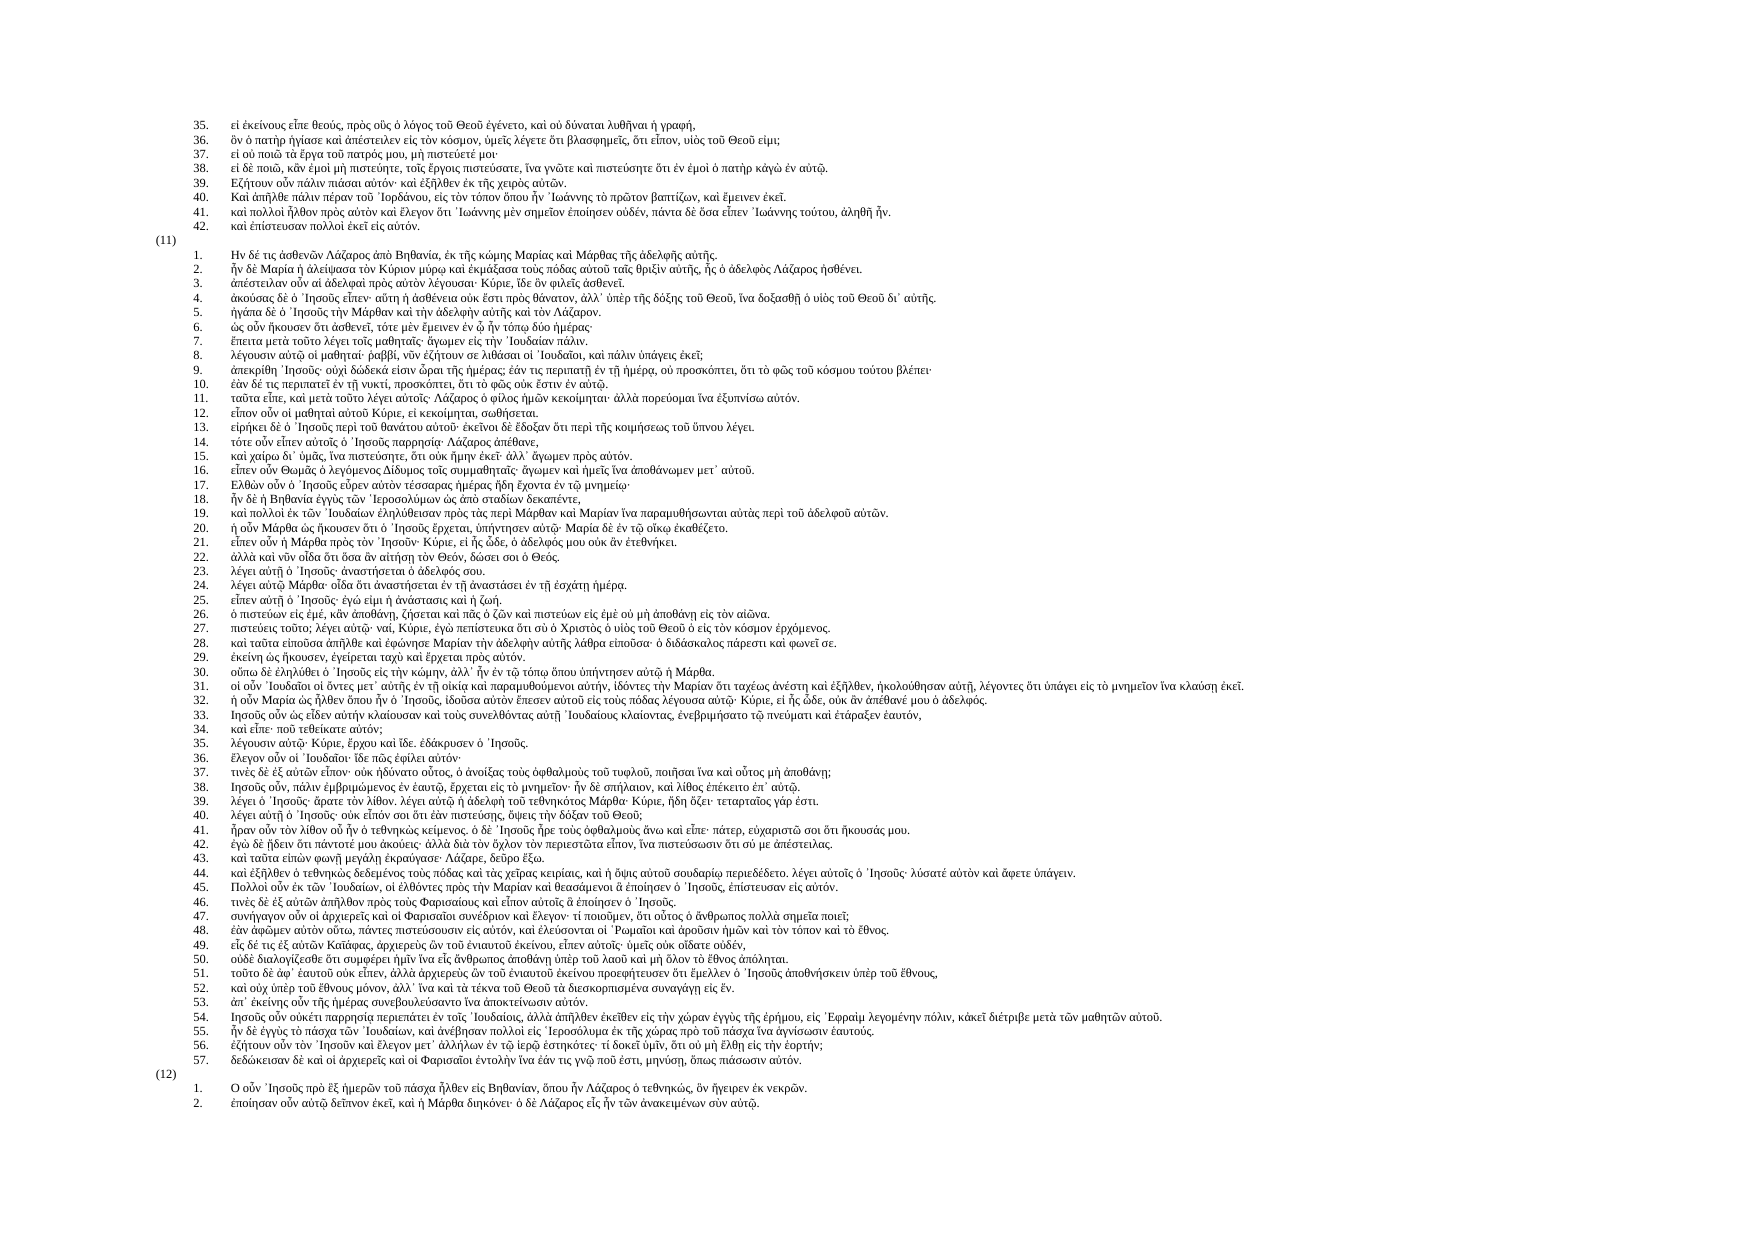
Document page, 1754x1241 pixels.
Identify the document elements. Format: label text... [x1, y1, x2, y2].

list εἶπον οὖν οἱ μαθηταὶ αὐτοῦ Κύριε, εἰ κεκοίμηται, σωθήσεται. [193, 406, 1636, 420]
list ἦραν οὖν τὸν λίθον οὗ ἦν ὁ τεθνηκὼς κείμενος. ὁ δὲ ᾿Ιησοῦς ἦρε τοὺς ὀφθαλμοὺς ἄνω καὶ εἶπε· πάτερ, εὐχαριστῶ σοι ὅτι ἤκουσάς μου. [193, 822, 1636, 837]
list ἡ οὖν Μάρθα ὡς ἤκουσεν ὅτι ὁ ᾿Ιησοῦς ἔρχεται, ὑπήντησεν αὐτῷ· Μαρία δὲ ἐν τῷ οἴκῳ ἐκαθέζετο. [193, 521, 1636, 535]
list καὶ ταῦτα εἰπὼν φωνῇ μεγάλῃ ἐκραύγασε· Λάζαρε, δεῦρο ἔξω. [193, 851, 1636, 866]
list λέγει αὐτῷ Μάρθα· οἶδα ὅτι ἀναστήσεται ἐν τῇ ἀναστάσει ἐν τῇ ἐσχάτῃ ἡμέρᾳ. [193, 578, 1636, 592]
list καὶ ταῦτα εἰποῦσα ἀπῆλθε καὶ ἐφώνησε Μαρίαν τὴν ἀδελφὴν αὐτῆς λάθρα εἰποῦσα· ὁ διδάσκαλος πάρεστι καὶ φωνεῖ σε. [193, 636, 1636, 650]
list εἰ ἐκείνους εἶπε θεούς, πρὸς οὓς ὁ λόγος τοῦ Θεοῦ ἐγένετο, καὶ οὐ δύναται λυθῆναι ἡ γραφή, [193, 118, 1636, 132]
list ἀπέστειλαν οὖν αἱ ἀδελφαὶ πρὸς αὐτὸν λέγουσαι· Κύριε, ἴδε ὃν φιλεῖς ἀσθενεῖ. [193, 276, 1636, 291]
list ὡς οὖν ἤκουσεν ὅτι ἀσθενεῖ, τότε μὲν ἔμεινεν ἐν ᾧ ἦν τόπῳ δύο ἡμέρας· [193, 319, 1636, 334]
list λέγει αὐτῇ ὁ ᾿Ιησοῦς· οὐκ εἶπόν σοι ὅτι ἐὰν πιστεύσῃς, ὄψεις τὴν δόξαν τοῦ Θεοῦ; [193, 808, 1636, 822]
list τότε οὖν εἶπεν αὐτοῖς ὁ ᾿Ιησοῦς παρρησίᾳ· Λάζαρος ἀπέθανε, [193, 434, 1636, 449]
list εἷς δέ τις ἐξ αὐτῶν Καῑάφας, ἀρχιερεὺς ὢν τοῦ ἐνιαυτοῦ ἐκείνου, εἶπεν αὐτοῖς· ὑμεῖς οὐκ οἴδατε οὐδέν, [193, 937, 1636, 952]
list καὶ οὐχ ὑπὲρ τοῦ ἔθνους μόνον, ἀλλ᾿ ἵνα καὶ τὰ τέκνα τοῦ Θεοῦ τὰ διεσκορπισμένα συναγάγῃ εἰς ἕν. [193, 981, 1636, 995]
list εἶπεν αὐτῇ ὁ ᾿Ιησοῦς· ἐγώ εἰμι ἡ ἀνάστασις καὶ ἡ ζωή. [193, 592, 1636, 607]
list καὶ ἐξῆλθεν ὁ τεθνηκὼς δεδεμένος τοὺς πόδας καὶ τὰς χεῖρας κειρίαις, καὶ ἡ ὄψις αὐτοῦ σουδαρίῳ περιεδέδετο. λέγει αὐτοῖς ὁ ᾿Ιησοῦς· λύσατέ αὐτὸν καὶ ἄφετε ὑπάγειν. [193, 866, 1636, 880]
list Ελθὼν οὖν ὁ ᾿Ιησοῦς εὗρεν αὐτὸν τέσσαρας ἡμέρας ἤδη ἔχοντα ἐν τῷ μνημείῳ· [193, 477, 1636, 492]
list Ιησοῦς οὖν ὡς εἶδεν αὐτήν κλαίουσαν καὶ τοὺς συνελθόντας αὐτῇ ᾿Ιουδαίους κλαίοντας, ἐνεβριμήσατο τῷ πνεύματι καὶ ἐτάραξεν ἑαυτόν, [193, 707, 1636, 722]
list Ο οὖν ᾿Ιησοῦς πρὸ ἓξ ἡμερῶν τοῦ πάσχα ἦλθεν εἰς Βηθανίαν, ὅπου ἦν Λάζαρος ὁ τεθνηκώς, ὃν ἤγειρεν ἐκ νεκρῶν. [193, 1081, 1636, 1096]
list εἶπεν οὖν Θωμᾶς ὁ λεγόμενος Δίδυμος τοῖς συμμαθηταῖς· ἄγωμεν καὶ ἡμεῖς ἵνα ἀποθάνωμεν μετ᾿ αὐτοῦ. [193, 463, 1636, 477]
list Εζήτουν οὖν πάλιν πιάσαι αὐτόν· καὶ ἐξῆλθεν ἐκ τῆς χειρὸς αὐτῶν. [193, 176, 1636, 190]
list ἦν δὲ ἐγγὺς τὸ πάσχα τῶν ᾿Ιουδαίων, καὶ ἀνέβησαν πολλοὶ εἰς ῾Ιεροσόλυμα ἐκ τῆς χώρας πρὸ τοῦ πάσχα ἵνα ἁγνίσωσιν ἑαυτούς. [193, 1024, 1636, 1038]
list εἰρήκει δὲ ὁ ᾿Ιησοῦς περὶ τοῦ θανάτου αὐτοῦ· ἐκεῖνοι δὲ ἔδοξαν ὅτι περὶ τῆς κοιμήσεως τοῦ ὕπνου λέγει. [193, 420, 1636, 434]
list ἐὰν ἀφῶμεν αὐτὸν οὕτω, πάντες πιστεύσουσιν εἰς αὐτόν, καὶ ἐλεύσονται οἱ ῾Ρωμαῖοι καὶ ἀροῦσιν ἡμῶν καὶ τὸν τόπον καὶ τὸ ἔθνος. [193, 923, 1636, 937]
list ἔλεγον οὖν οἱ ᾿Ιουδαῖοι· ἴδε πῶς ἐφίλει αὐτόν· [193, 751, 1636, 765]
list ἐκείνη ὡς ἤκουσεν, ἐγείρεται ταχὺ καὶ ἔρχεται πρὸς αὐτόν. [193, 650, 1636, 664]
list τοῦτο δὲ ἀφ᾿ ἑαυτοῦ οὐκ εἶπεν, ἀλλὰ ἀρχιερεὺς ὢν τοῦ ἐνιαυτοῦ ἐκείνου προεφήτευσεν ὅτι ἔμελλεν ὁ ᾿Ιησοῦς ἀποθνήσκειν ὑπὲρ τοῦ ἔθνους, [193, 966, 1636, 981]
list λέγουσιν αὐτῷ· Κύριε, ἔρχου καὶ ἴδε. ἐδάκρυσεν ὁ ᾿Ιησοῦς. [193, 736, 1636, 751]
list ἀλλὰ καὶ νῦν οἶδα ὅτι ὅσα ἂν αἰτήσῃ τὸν Θεόν, δώσει σοι ὁ Θεός. [193, 549, 1636, 564]
list ἡ οὖν Μαρία ὡς ἦλθεν ὅπου ἦν ὁ ᾿Ιησοῦς, ἰδοῦσα αὐτὸν ἔπεσεν αὐτοῦ εἰς τοὺς πόδας λέγουσα αὐτῷ· Κύριε, εἰ ἦς ὧδε, οὐκ ἂν ἀπέθανέ μου ὁ ἀδελφός. [193, 693, 1636, 707]
list οὔπω δὲ ἐληλύθει ὁ ᾿Ιησοῦς εἰς τὴν κώμην, ἀλλ᾿ ἦν ἐν τῷ τόπῳ ὅπου ὑπήντησεν αὐτῷ ἡ Μάρθα. [193, 664, 1636, 679]
list ἐποίησαν οὖν αὐτῷ δεῖπνον ἐκεῖ, καὶ ἡ Μάρθα διηκόνει· ὁ δὲ Λάζαρος εἷς ἦν τῶν ἀνακειμένων σὺν αὐτῷ. [193, 1096, 1636, 1110]
list οὐδὲ διαλογίζεσθε ὅτι συμφέρει ἡμῖν ἵνα εἷς ἄνθρωπος ἀποθάνῃ ὑπὲρ τοῦ λαοῦ καὶ μὴ ὅλον τὸ ἔθνος ἀπόληται. [193, 952, 1636, 966]
list τινὲς δὲ ἐξ αὐτῶν ἀπῆλθον πρὸς τοὺς Φαρισαίους καὶ εἶπον αὐτοῖς ἃ ἐποίησεν ὁ ᾿Ιησοῦς. [193, 894, 1636, 909]
list ἦν δὲ Μαρία ἡ ἀλείψασα τὸν Κύριον μύρῳ καὶ ἐκμάξασα τοὺς πόδας αὐτοῦ ταῖς θριξὶν αὐτῆς, ἧς ὁ ἀδελφὸς Λάζαρος ἠσθένει. [193, 262, 1636, 276]
list ἀπεκρίθη ᾿Ιησοῦς· οὐχὶ δώδεκά εἰσιν ὧραι τῆς ἡμέρας; ἐάν τις περιπατῇ ἐν τῇ ἡμέρᾳ, οὐ προσκόπτει, ὅτι τὸ φῶς τοῦ κόσμου τούτου βλέπει· [193, 362, 1636, 377]
list καὶ χαίρω δι᾿ ὑμᾶς, ἵνα πιστεύσητε, ὅτι οὐκ ἤμην ἐκεῖ· ἀλλ᾿ ἄγωμεν πρὸς αὐτόν. [193, 449, 1636, 463]
list Πολλοὶ οὖν ἐκ τῶν ᾿Ιουδαίων, οἱ ἐλθόντες πρὸς τὴν Μαρίαν καὶ θεασάμενοι ἃ ἐποίησεν ὁ ᾿Ιησοῦς, ἐπίστευσαν εἰς αὐτόν. [193, 880, 1636, 894]
list ἐὰν δέ τις περιπατεῖ ἐν τῇ νυκτί, προσκόπτει, ὅτι τὸ φῶς οὐκ ἔστιν ἐν αὐτῷ. [193, 377, 1636, 391]
list Ιησοῦς οὖν οὐκέτι παρρησίᾳ περιεπάτει ἐν τοῖς ᾿Ιουδαίοις, ἀλλὰ ἀπῆλθεν ἐκεῖθεν εἰς τὴν χώραν ἐγγὺς τῆς ἐρήμου, εἰς ᾿Εφραὶμ λεγομένην πόλιν, κἀκεῖ διέτριβε μετὰ τῶν μαθητῶν αὐτοῦ. [193, 1009, 1636, 1024]
list καὶ ἐπίστευσαν πολλοὶ ἐκεῖ εἰς αὑτόν. [193, 219, 1636, 233]
list ἔπειτα μετὰ τοῦτο λέγει τοῖς μαθηταῖς· ἄγωμεν εἰς τὴν ᾿Ιουδαίαν πάλιν. [193, 334, 1636, 348]
list ἠγάπα δὲ ὁ ᾿Ιησοῦς τὴν Μάρθαν καὶ τὴν ἀδελφὴν αὐτῆς καὶ τὸν Λάζαρον. [193, 305, 1636, 319]
list ἀκούσας δὲ ὁ ᾿Ιησοῦς εἶπεν· αὕτη ἡ ἀσθένεια οὐκ ἔστι πρὸς θάνατον, ἀλλ᾿ ὑπὲρ τῆς δόξης τοῦ Θεοῦ, ἵνα δοξασθῇ ὁ υἱὸς τοῦ Θεοῦ δι᾿ αὐτῆς. [193, 291, 1636, 305]
list ἦν δὲ ἡ Βηθανία ἐγγὺς τῶν ῾Ιεροσολύμων ὡς ἀπὸ σταδίων δεκαπέντε, [193, 492, 1636, 506]
list ὁ πιστεύων εἰς ἐμέ, κἂν ἀποθάνῃ, ζήσεται καὶ πᾶς ὁ ζῶν καὶ πιστεύων εἰς ἐμὲ οὐ μὴ ἀποθάνῃ εἰς τὸν αἰῶνα. [193, 607, 1636, 621]
list εἰ δὲ ποιῶ, κἂν ἐμοὶ μὴ πιστεύητε, τοῖς ἔργοις πιστεύσατε, ἵνα γνῶτε καὶ πιστεύσητε ὅτι ἐν ἐμοὶ ὁ πατὴρ κἀγὼ ἐν αὐτῷ. [193, 161, 1636, 176]
list ἐγὼ δὲ ᾔδειν ὅτι πάντοτέ μου ἀκούεις· ἀλλὰ διὰ τὸν ὄχλον τὸν περιεστῶτα εἶπον, ἵνα πιστεύσωσιν ὅτι σύ με ἀπέστειλας. [193, 837, 1636, 851]
list λέγουσιν αὐτῷ οἱ μαθηταί· ῥαββί, νῦν ἐζήτουν σε λιθάσαι οἱ ᾿Ιουδαῖοι, καὶ πάλιν ὑπάγεις ἐκεῖ; [193, 348, 1636, 362]
list ἀπ᾿ ἐκείνης οὖν τῆς ἡμέρας συνεβουλεύσαντο ἵνα ἀποκτείνωσιν αὐτόν. [193, 995, 1636, 1009]
list συνήγαγον οὖν οἱ ἀρχιερεῖς καὶ οἱ Φαρισαῖοι συνέδριον καὶ ἔλεγον· τί ποιοῦμεν, ὅτι οὗτος ὁ ἄνθρωπος πολλὰ σημεῖα ποιεῖ; [193, 909, 1636, 923]
list οἱ οὖν ᾿Ιουδαῖοι οἱ ὄντες μετ᾿ αὐτῆς ἐν τῇ οἰκίᾳ καὶ παραμυθούμενοι αὐτήν, ἰδόντες τὴν Μαρίαν ὅτι ταχέως ἀνέστη καὶ ἐξῆλθεν, ἠκολούθησαν αὐτῇ, λέγοντες ὅτι ὑπάγει εἰς τὸ μνημεῖον ἵνα κλαύσῃ ἐκεῖ. [193, 679, 1636, 693]
list ταῦτα εἶπε, καὶ μετὰ τοῦτο λέγει αὐτοῖς· Λάζαρος ὁ φίλος ἡμῶν κεκοίμηται· ἀλλὰ πορεύομαι ἵνα ἐξυπνίσω αὐτόν. [193, 391, 1636, 406]
list ἐζήτουν οὖν τὸν ᾿Ιησοῦν καὶ ἔλεγον μετ᾿ ἀλλήλων ἐν τῷ ἱερῷ ἑστηκότες· τί δοκεῖ ὑμῖν, ὅτι οὐ μὴ ἔλθῃ εἰς τὴν ἑορτήν; [193, 1038, 1636, 1052]
list Ην δέ τις ἀσθενῶν Λάζαρος ἀπὸ Βηθανία, ἐκ τῆς κώμης Μαρίας καὶ Μάρθας τῆς ἀδελφῆς αὐτῆς. [193, 247, 1636, 262]
list ὃν ὁ πατὴρ ἡγίασε καὶ ἀπέστειλεν εἰς τὸν κόσμον, ὑμεῖς λέγετε ὅτι βλασφημεῖς, ὅτι εἶπον, υἱὸς τοῦ Θεοῦ εἰμι; [193, 132, 1636, 147]
list Ιησοῦς οὖν, πάλιν ἐμβριμώμενος ἐν ἑαυτῷ, ἔρχεται εἰς τὸ μνημεῖον· ἦν δὲ σπήλαιον, καὶ λίθος ἐπέκειτο ἐπ᾿ αὐτῷ. [193, 779, 1636, 794]
list καὶ πολλοὶ ἦλθον πρὸς αὐτὸν καὶ ἔλεγον ὅτι ᾿Ιωάννης μὲν σημεῖον ἐποίησεν οὐδέν, πάντα δὲ ὅσα εἶπεν ᾿Ιωάννης τούτου, ἀληθῆ ἦν. [193, 204, 1636, 219]
list εἶπεν οὖν ἡ Μάρθα πρὸς τὸν ᾿Ιησοῦν· Κύριε, εἰ ἦς ὧδε, ὁ ἀδελφός μου οὐκ ἂν ἐτεθνήκει. [193, 535, 1636, 549]
list λέγει ὁ ᾿Ιησοῦς· ἄρατε τὸν λίθον. λέγει αὐτῷ ἡ ἀδελφὴ τοῦ τεθνηκότος Μάρθα· Κύριε, ἤδη ὄζει· τεταρταῖος γάρ ἐστι. [193, 794, 1636, 808]
list δεδώκεισαν δὲ καὶ οἱ ἀρχιερεῖς καὶ οἱ Φαρισαῖοι ἐντολὴν ἵνα ἐάν τις γνῷ ποῦ ἐστι, μηνύσῃ, ὅπως πιάσωσιν αὐτόν. [193, 1052, 1636, 1067]
list λέγει αὐτῇ ὁ ᾿Ιησοῦς· ἀναστήσεται ὁ ἀδελφός σου. [193, 564, 1636, 578]
list εἰ οὐ ποιῶ τὰ ἔργα τοῦ πατρός μου, μὴ πιστεύετέ μοι· [193, 147, 1636, 161]
list πιστεύεις τοῦτο; λέγει αὐτῷ· ναί, Κύριε, ἐγὼ πεπίστευκα ὅτι σὺ ὁ Χριστὸς ὁ υἱὸς τοῦ Θεοῦ ὁ εἰς τὸν κόσμον ἐρχόμενος. [193, 621, 1636, 636]
list καὶ εἶπε· ποῦ τεθείκατε αὐτόν; [193, 722, 1636, 736]
list καὶ πολλοὶ ἐκ τῶν ᾿Ιουδαίων ἐληλύθεισαν πρὸς τὰς περὶ Μάρθαν καὶ Μαρίαν ἵνα παραμυθήσωνται αὐτὰς περὶ τοῦ ἀδελφοῦ αὐτῶν. [193, 506, 1636, 521]
list τινὲς δὲ ἐξ αὐτῶν εἶπον· οὐκ ἠδύνατο οὗτος, ὁ ἀνοίξας τοὺς ὀφθαλμοὺς τοῦ τυφλοῦ, ποιῆσαι ἵνα καὶ οὗτος μὴ ἀποθάνῃ; [193, 765, 1636, 779]
list Καὶ ἀπῆλθε πάλιν πέραν τοῦ ᾿Ιορδάνου, εἰς τὸν τόπον ὅπου ἦν ᾿Ιωάννης τὸ πρῶτον βαπτίζων, καὶ ἔμεινεν ἐκεῖ. [193, 190, 1636, 204]
